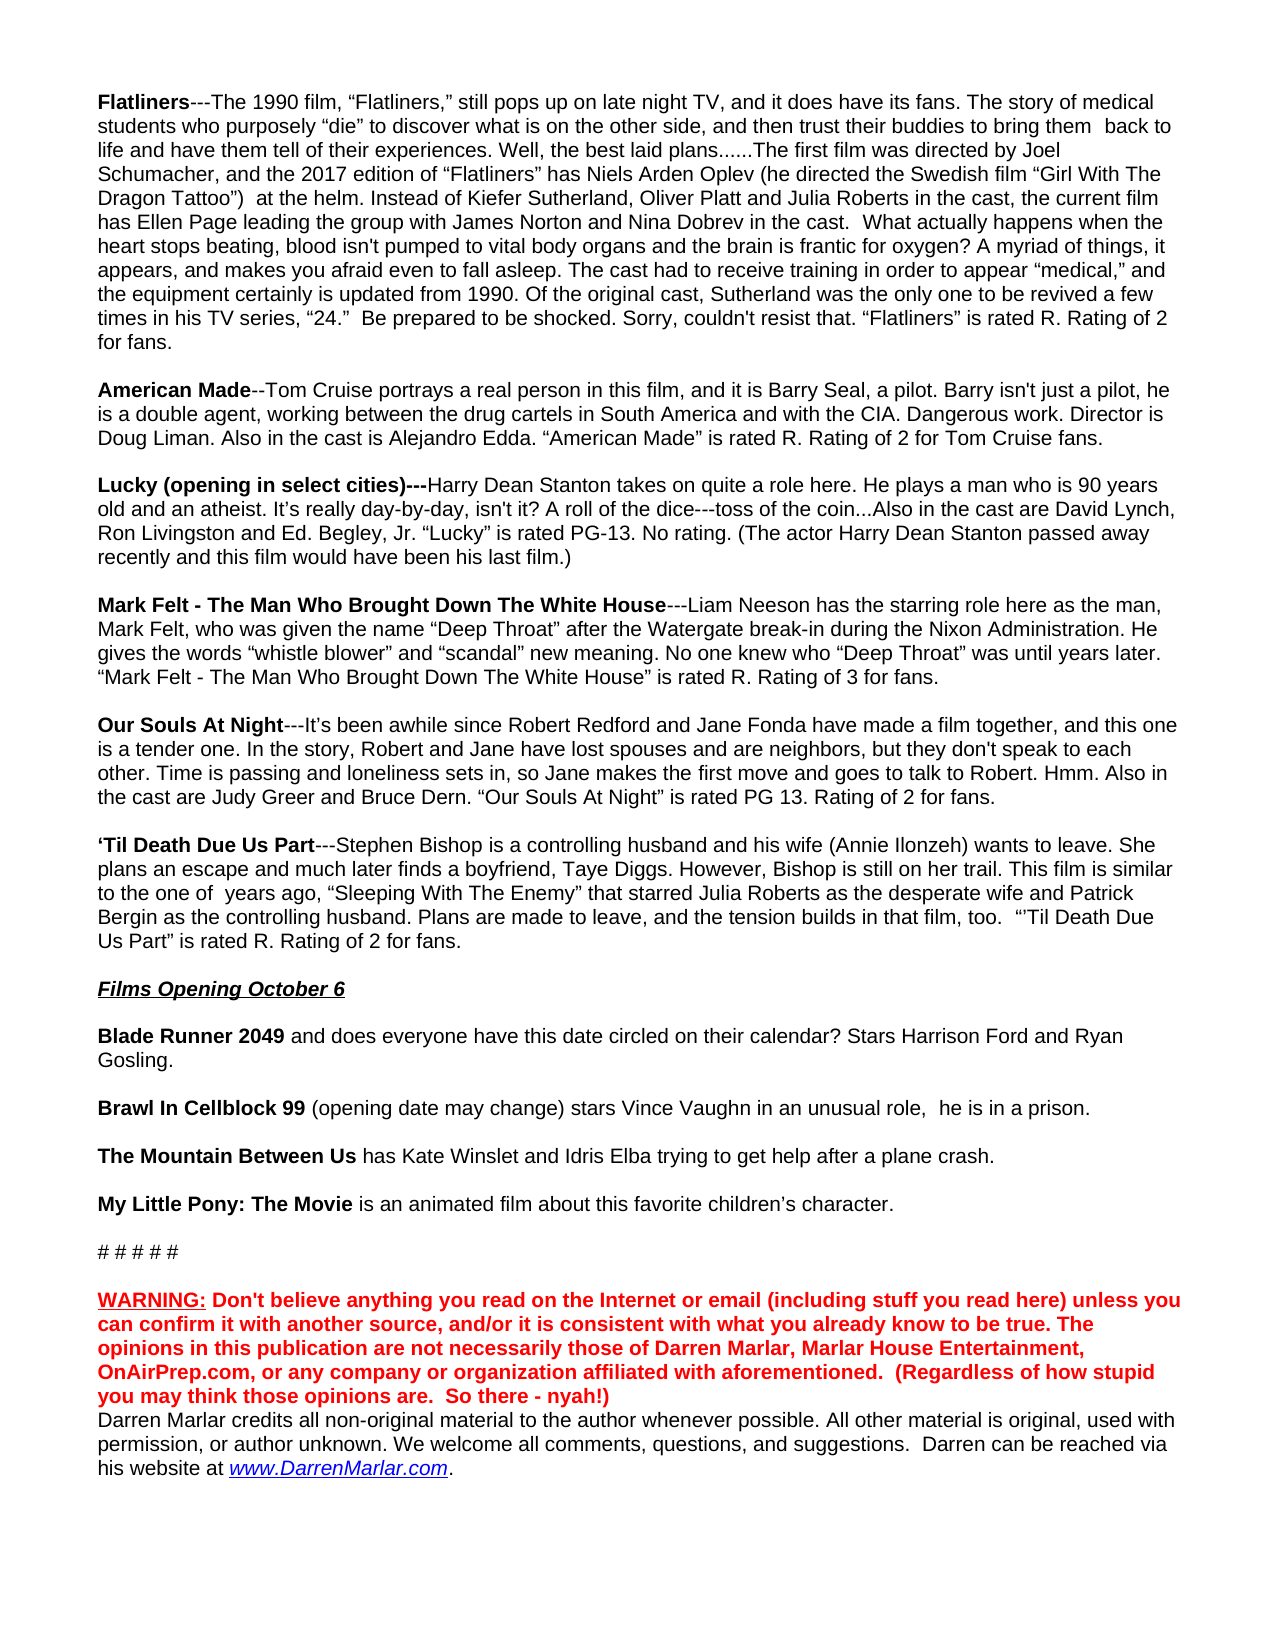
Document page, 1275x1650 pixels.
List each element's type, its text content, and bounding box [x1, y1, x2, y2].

text Lucky (opening in select cities)---Harry Dean Stanton takes on quite a role here. He plays a man who is 90 years old and an atheist. It’s really day-by-day, isn't it? A roll of the dice---toss of the coin...Also in the cast are David Lynch, Ron Livingston and Ed. Begley, Jr. “Lucky” is rated PG-13. No rating. (The actor Harry Dean Stanton passed away recently and this film would have been his last film.) [97, 473, 1185, 569]
text Blade Runner 2049 and does everyone have this date circled on their calendar? Stars Harrison Ford and Ryan Gosling. [97, 1024, 1185, 1072]
text My Little Pony: The Movie is an animated film about this favorite children’s character. [97, 1192, 1185, 1216]
text The Mountain Between Us has Kate Winslet and Idris Elba trying to get help after a plane crash. [97, 1144, 1185, 1168]
text Brawl In Cellblock 99 (opening date may change) stars Vince Vaughn in an unusual role, he is in a prison. [97, 1096, 1185, 1120]
text American Made--Tom Cruise portrays a real person in this film, and it is Barry Seal, a pilot. Barry isn't just a pilot, he is a double agent, working between the drug cartels in South America and with the CIA. Dangerous work. Director is Doug Liman. Also in the cast is Alejandro Edda. “American Made” is rated R. Rating of 2 for Tom Cruise fans. [97, 377, 1185, 449]
text Darren Marlar credits all non-original material to the author whenever possible. All other material is original, used with permission, or author unknown. We welcome all comments, questions, and suggestions. Darren can be reached via his website at www.DarrenMarlar.com. [97, 1408, 1185, 1479]
text WARNING: Don't believe anything you read on the Internet or email (including stuff you read here) unless you can confirm it with another source, and/or it is consistent with what you already know to be true. The opinions in this publication are not necessarily those of Darren Marlar, Marlar House Entertainment, OnAirPrep.com, or any company or organization affiliated with aforementioned. (Regardless of how stupid you may think those opinions are. So there - nyah!) [97, 1288, 1185, 1408]
text # # # # # [97, 1240, 1185, 1264]
text Our Souls At Night---It’s been awhile since Robert Redford and Jane Fonda have made a film together, and this one is a tender one. In the story, Robert and Jane have lost spouses and are neighbors, but they don't speak to each other. Time is passing and loneliness sets in, so Jane makes the first move and goes to talk to Robert. Hmm. Also in the cast are Judy Greer and Bruce Dern. “Our Souls At Night” is rated PG 13. Rating of 2 for fans. [97, 713, 1185, 809]
text Films Opening October 6 [97, 976, 1185, 1000]
text ‘Til Death Due Us Part---Stephen Bishop is a controlling husband and his wife (Annie Ilonzeh) wants to leave. She plans an escape and much later finds a boyfriend, Taye Diggs. However, Bishop is still on her trail. This film is similar to the one of years ago, “Sleeping With The Enemy” that starred Julia Roberts as the desperate wife and Patrick Bergin as the controlling husband. Plans are made to leave, and the tension builds in that film, too. “’Til Death Due Us Part” is rated R. Rating of 2 for fans. [97, 833, 1185, 952]
text Mark Felt - The Man Who Brought Down The White House---Liam Neeson has the starring role here as the man, Mark Felt, who was given the name “Deep Throat” after the Watergate break-in during the Nixon Administration. He gives the words “whistle blower” and “scandal” new meaning. No one knew who “Deep Throat” was until years later. “Mark Felt - The Man Who Brought Down The White House” is rated R. Rating of 3 for fans. [97, 593, 1185, 689]
text Flatliners---The 1990 film, “Flatliners,” still pops up on late night TV, and it does have its fans. The story of medical students who purposely “die” to discover what is on the other side, and then trust their buddies to bring them back to life and have them tell of their experiences. Well, the best laid plans......The first film was directed by Joel Schumacher, and the 2017 edition of “Flatliners” has Niels Arden Oplev (he directed the Swedish film “Girl With The Dragon Tattoo”) at the helm. Instead of Kiefer Sutherland, Oliver Platt and Julia Roberts in the cast, the current film has Ellen Page leading the group with James Norton and Nina Dobrev in the cast. What actually happens when the heart stops beating, blood isn't pumped to vital body organs and the brain is frantic for oxygen? A myriad of things, it appears, and makes you afraid even to fall asleep. The cast had to receive training in order to appear “medical,” and the equipment certainly is updated from 1990. Of the original cast, Sutherland was the only one to be revived a few times in his TV series, “24.” Be prepared to be shocked. Sorry, couldn't resist that. “Flatliners” is rated R. Rating of 2 for fans. [97, 90, 1185, 353]
